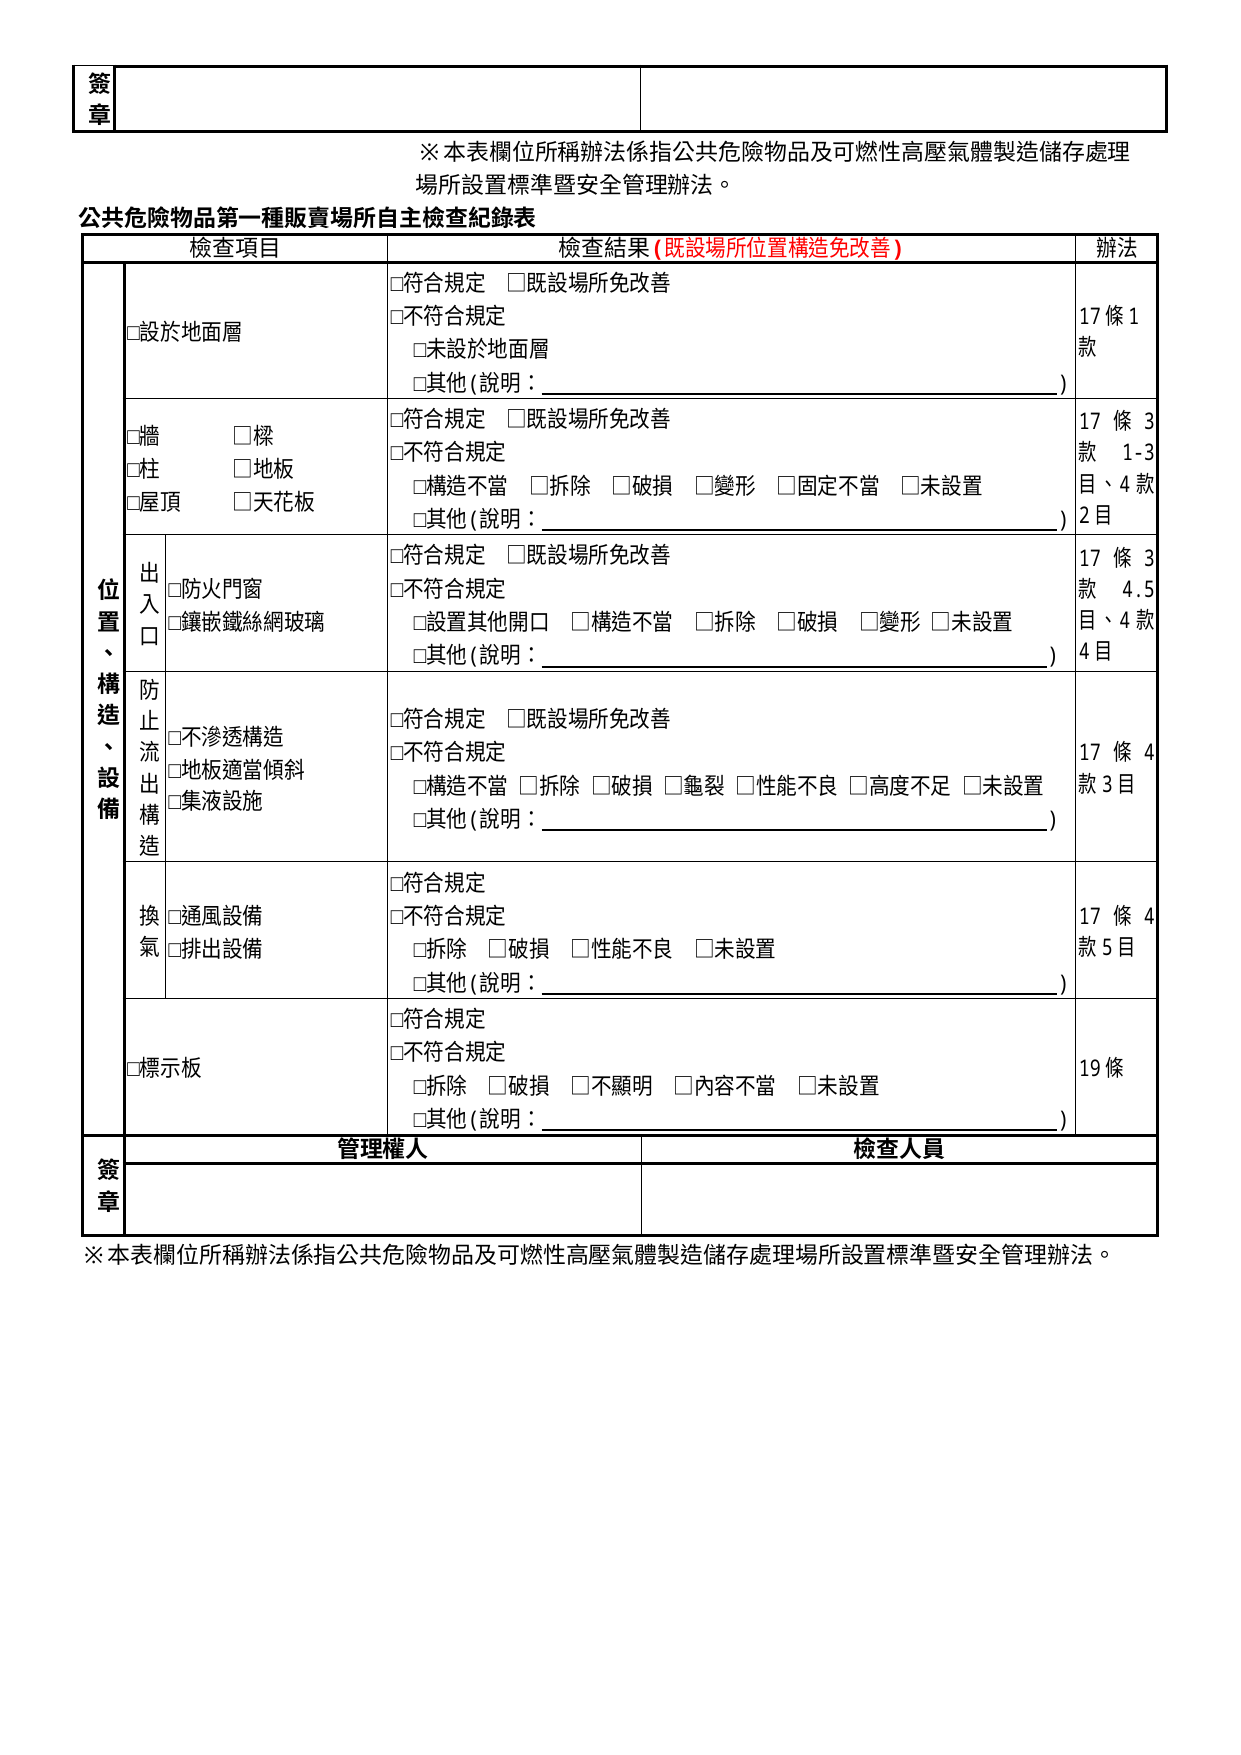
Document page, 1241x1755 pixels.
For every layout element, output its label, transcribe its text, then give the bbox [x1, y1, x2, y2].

table_cell □設於地面層 [126, 264, 387, 398]
text 公共危險物品第一種販賣場所自主檢查紀錄表 [78, 200, 1152, 233]
table_cell 檢查人員 [642, 1137, 1156, 1162]
table_cell □標示板 [126, 999, 387, 1134]
table_cell □防火門窗 □鑲嵌鐵絲網玻璃 [166, 535, 387, 671]
table_cell □符合規定 □不符合規定 □拆除 □破損 □性能不良 □未設置 □其他(說明： ) [388, 862, 1075, 998]
table_cell 17條4款5目 [1076, 862, 1156, 998]
text ※本表欄位所稱辦法係指公共危險物品及可燃性高壓氣體製造儲存處理場所設置標準暨安全管理辦法。 [77, 133, 1152, 200]
table_cell [116, 68, 640, 130]
table_cell [126, 1165, 641, 1233]
table_cell [642, 1165, 1156, 1233]
table_cell 位置、構造、設備 [84, 264, 123, 1134]
table_cell 17條1款 [1076, 264, 1156, 398]
table_cell □通風設備 □排出設備 [166, 862, 387, 998]
table_cell 簽章 [84, 1137, 123, 1233]
table_header 檢查項目 [84, 236, 387, 261]
table_cell 管理權人 [126, 1137, 641, 1162]
table_cell [641, 68, 1165, 130]
table_cell 換氣 [126, 862, 165, 998]
table_cell □牆 □樑 □柱 □地板 □屋頂 □天花板 [126, 399, 387, 534]
text ※本表欄位所稱辦法係指公共危險物品及可燃性高壓氣體製造儲存處理場所設置標準暨安全管理辦法。 [80, 1237, 1152, 1270]
table_cell 出入口 [126, 535, 165, 671]
table_header 辦法 [1076, 236, 1156, 261]
table_cell □不滲透構造 □地板適當傾斜 □集液設施 [166, 672, 387, 861]
table_cell 簽章 [75, 66, 113, 130]
table_cell □符合規定 □既設場所免改善 □不符合規定 □設置其他開口 □構造不當 □拆除 □破損 □變形 □未設置 □其他(說明： ) [388, 535, 1075, 671]
table_cell 17條3款1-3目、4款2目 [1076, 399, 1156, 534]
table_cell □符合規定 □既設場所免改善 □不符合規定 □未設於地面層 □其他(說明： ) [388, 264, 1075, 398]
table_cell 19條 [1076, 999, 1156, 1134]
table_header 檢查結果(既設場所位置構造免改善) [388, 236, 1075, 261]
table_cell □符合規定 □既設場所免改善 □不符合規定 □構造不當 □拆除 □破損 □龜裂 □性能不良 □高度不足 □未設置 □其他(說明： ) [388, 672, 1075, 861]
table_cell 17條3款4.5目、4款4目 [1076, 535, 1156, 671]
text [88, 142, 416, 191]
table_cell □符合規定 □既設場所免改善 □不符合規定 □構造不當 □拆除 □破損 □變形 □固定不當 □未設置 □其他(說明： ) [388, 399, 1075, 534]
table_cell □符合規定 □不符合規定 □拆除 □破損 □不顯明 □內容不當 □未設置 □其他(說明： ) [388, 999, 1075, 1134]
table_cell 17條4款3目 [1076, 672, 1156, 861]
table_cell 防止流出構造 [126, 672, 165, 861]
